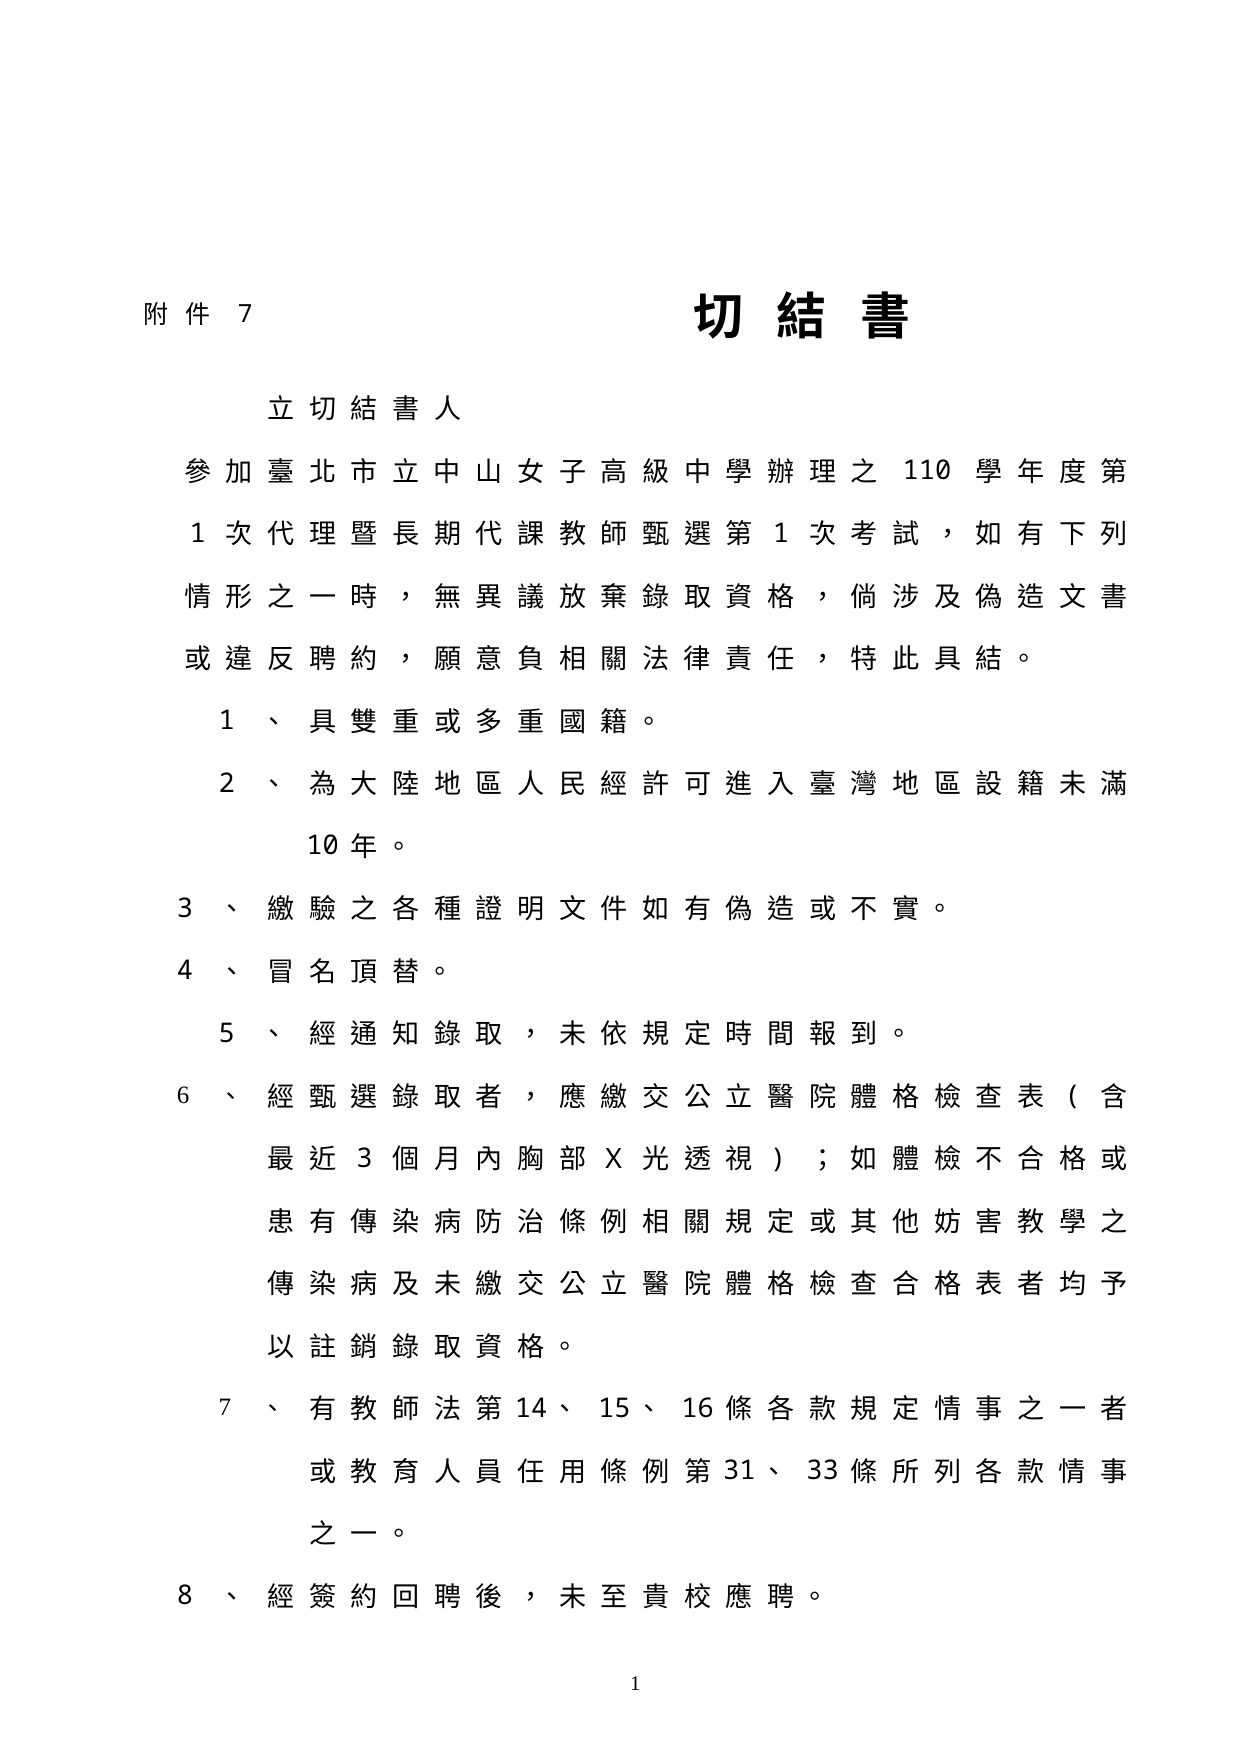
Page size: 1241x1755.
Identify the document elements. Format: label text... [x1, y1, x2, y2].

list 經簽約回聘後，未至貴校應聘。 [168, 1552, 1135, 1615]
list 有教師法第14、15、16條各款規定情事之一者或教育人員任用條例第31、33條所列各款情事之一。 [218, 1365, 1135, 1552]
text 附件7 切結書 [135, 240, 1135, 365]
list 經通知錄取，未依規定時間報到。 [218, 990, 1135, 1052]
list 經甄選錄取者，應繳交公立醫院體格檢查表(含最近3個月內胸部Ｘ光透視) ；如體檢不合格或患有傳染病防治條例相關規定或其他妨害教學之傳染病及未繳交公立醫院體格檢查合格表者均予以註銷錄取資格。 [168, 1052, 1135, 1365]
list 為大陸地區人民經許可進入臺灣地區設籍未滿10年。 [218, 740, 1135, 865]
list 繳驗之各種證明文件如有偽造或不實。 [168, 865, 1135, 927]
list 具雙重或多重國籍。 [218, 677, 1135, 740]
text 立切結書人 參加臺北市立中山女子高級中學辦理之110學年度第1次代理暨長期代課教師甄選第1次考試，如有下列情形之一時，無異議放棄錄取資格，倘涉及偽造文書或違反聘約，願意負相關法律責任，特此具結。 [135, 365, 1135, 677]
list 冒名頂替。 [168, 927, 1135, 990]
